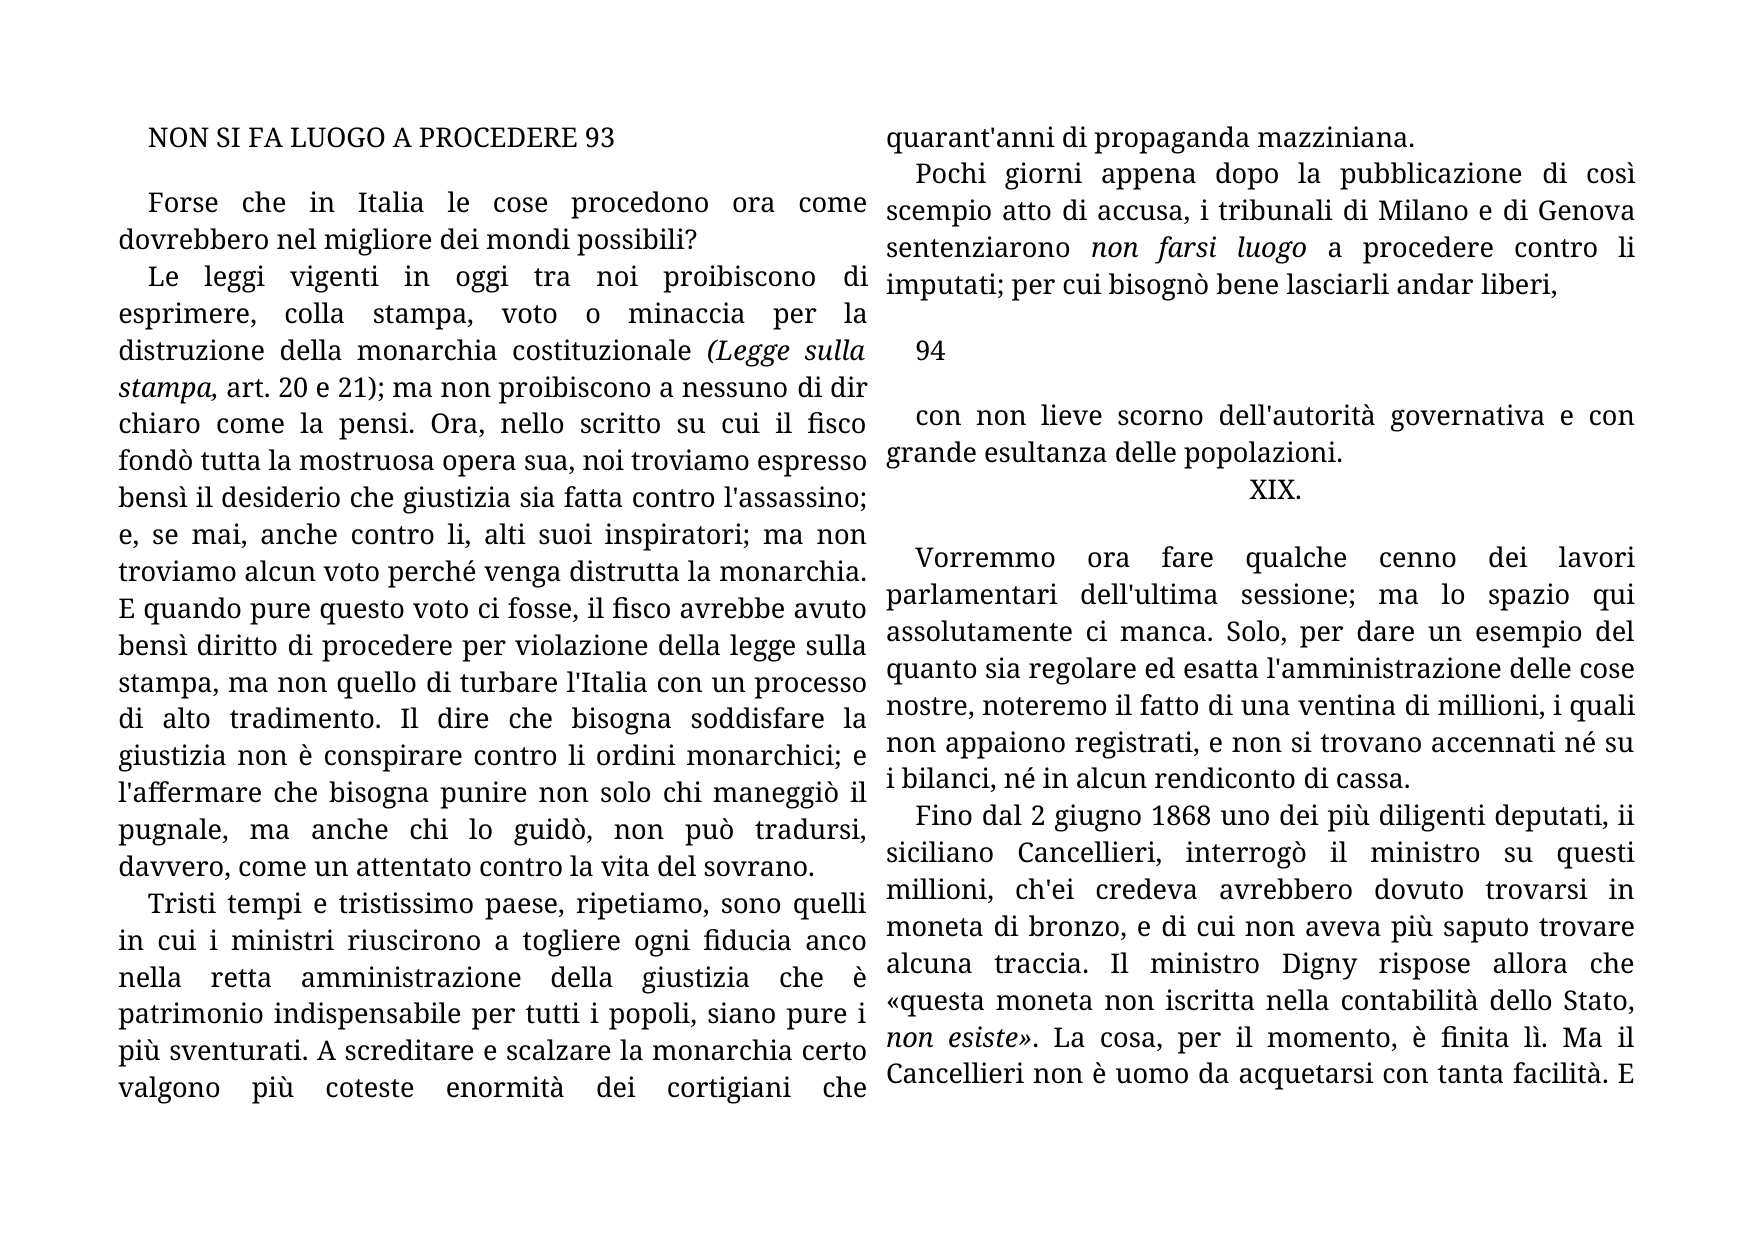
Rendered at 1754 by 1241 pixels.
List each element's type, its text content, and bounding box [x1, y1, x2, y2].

text NON SI FA LUOGO A PROCEDERE 93 [118, 118, 868, 155]
text Le leggi vigenti in oggi tra noi proibiscono di esprimere, colla stampa, voto o minaccia per la distruzione della monarchia costituzionale (Legge sulla stampa, art. 20 e 21); ma non proibiscono a nessuno di dir chiaro come la pensi. Ora, nello scritto su cui il fisco fondò tutta la mostruosa opera sua, noi troviamo espresso bensì il desiderio che giustizia sia fatta contro l'assassino; e, se mai, anche contro li, alti suoi inspiratori; ma non troviamo alcun voto perché venga distrutta la monarchia. E quando pure questo voto ci fosse, il fisco avrebbe avuto bensì diritto di procedere per violazione della legge sulla stampa, ma non quello di turbare l'Italia con un processo di alto tradimento. Il dire che bisogna soddisfare la giustizia non è conspirare contro li ordini monarchici; e l'affermare che bisogna punire non solo chi maneggiò il pugnale, ma anche chi lo guidò, non può tradursi, davvero, come un attentato contro la vita del sovrano. [118, 257, 868, 884]
text Tristi tempi e tristissimo paese, ripetiamo, sono quelli in cui i ministri riuscirono a togliere ogni fiducia anco nella retta amministrazione della giustizia che è patrimonio indispensabile per tutti i popoli, siano pure i più sventurati. A screditare e scalzare la monarchia certo valgono più coteste enormità dei cortigiani che [118, 884, 868, 1106]
text XIX. [886, 471, 1636, 507]
text 94 [886, 331, 1636, 368]
text Forse che in Italia le cose procedono ora come dovrebbero nel migliore dei mondi possibili? [118, 184, 868, 257]
text Pochi giorni appena dopo la pubblicazione di così scempio atto di accusa, i tribunali di Milano e di Genova sentenziarono non farsi luogo a procedere contro li imputati; per cui bisognò bene lasciarli andar liberi, [886, 155, 1636, 302]
text Vorremmo ora fare qualche cenno dei lavori parlamentari dell'ultima sessione; ma lo spazio qui assolutamente ci manca. Solo, per dare un esempio del quanto sia regolare ed esatta l'amministrazione delle cose nostre, noteremo il fatto di una ventina di millioni, i quali non appaiono registrati, e non si trovano accennati né su i bilanci, né in alcun rendiconto di cassa. [886, 539, 1636, 797]
text Fino dal 2 giugno 1868 uno dei più diligenti deputati, ii siciliano Cancellieri, interrogò il ministro su questi millioni, ch'ei credeva avrebbero dovuto trovarsi in moneta di bronzo, e di cui non aveva più saputo trovare alcuna traccia. Il ministro Digny rispose allora che «questa moneta non iscritta nella contabilità dello Stato, non esiste». La cosa, per il momento, è finita lì. Ma il Cancellieri non è uomo da acquetarsi con tanta facilità. E [886, 797, 1636, 1092]
text con non lieve scorno dell'autorità governativa e con grande esultanza delle popolazioni. [886, 397, 1636, 471]
text quarant'anni di propaganda mazziniana. [886, 118, 1636, 155]
